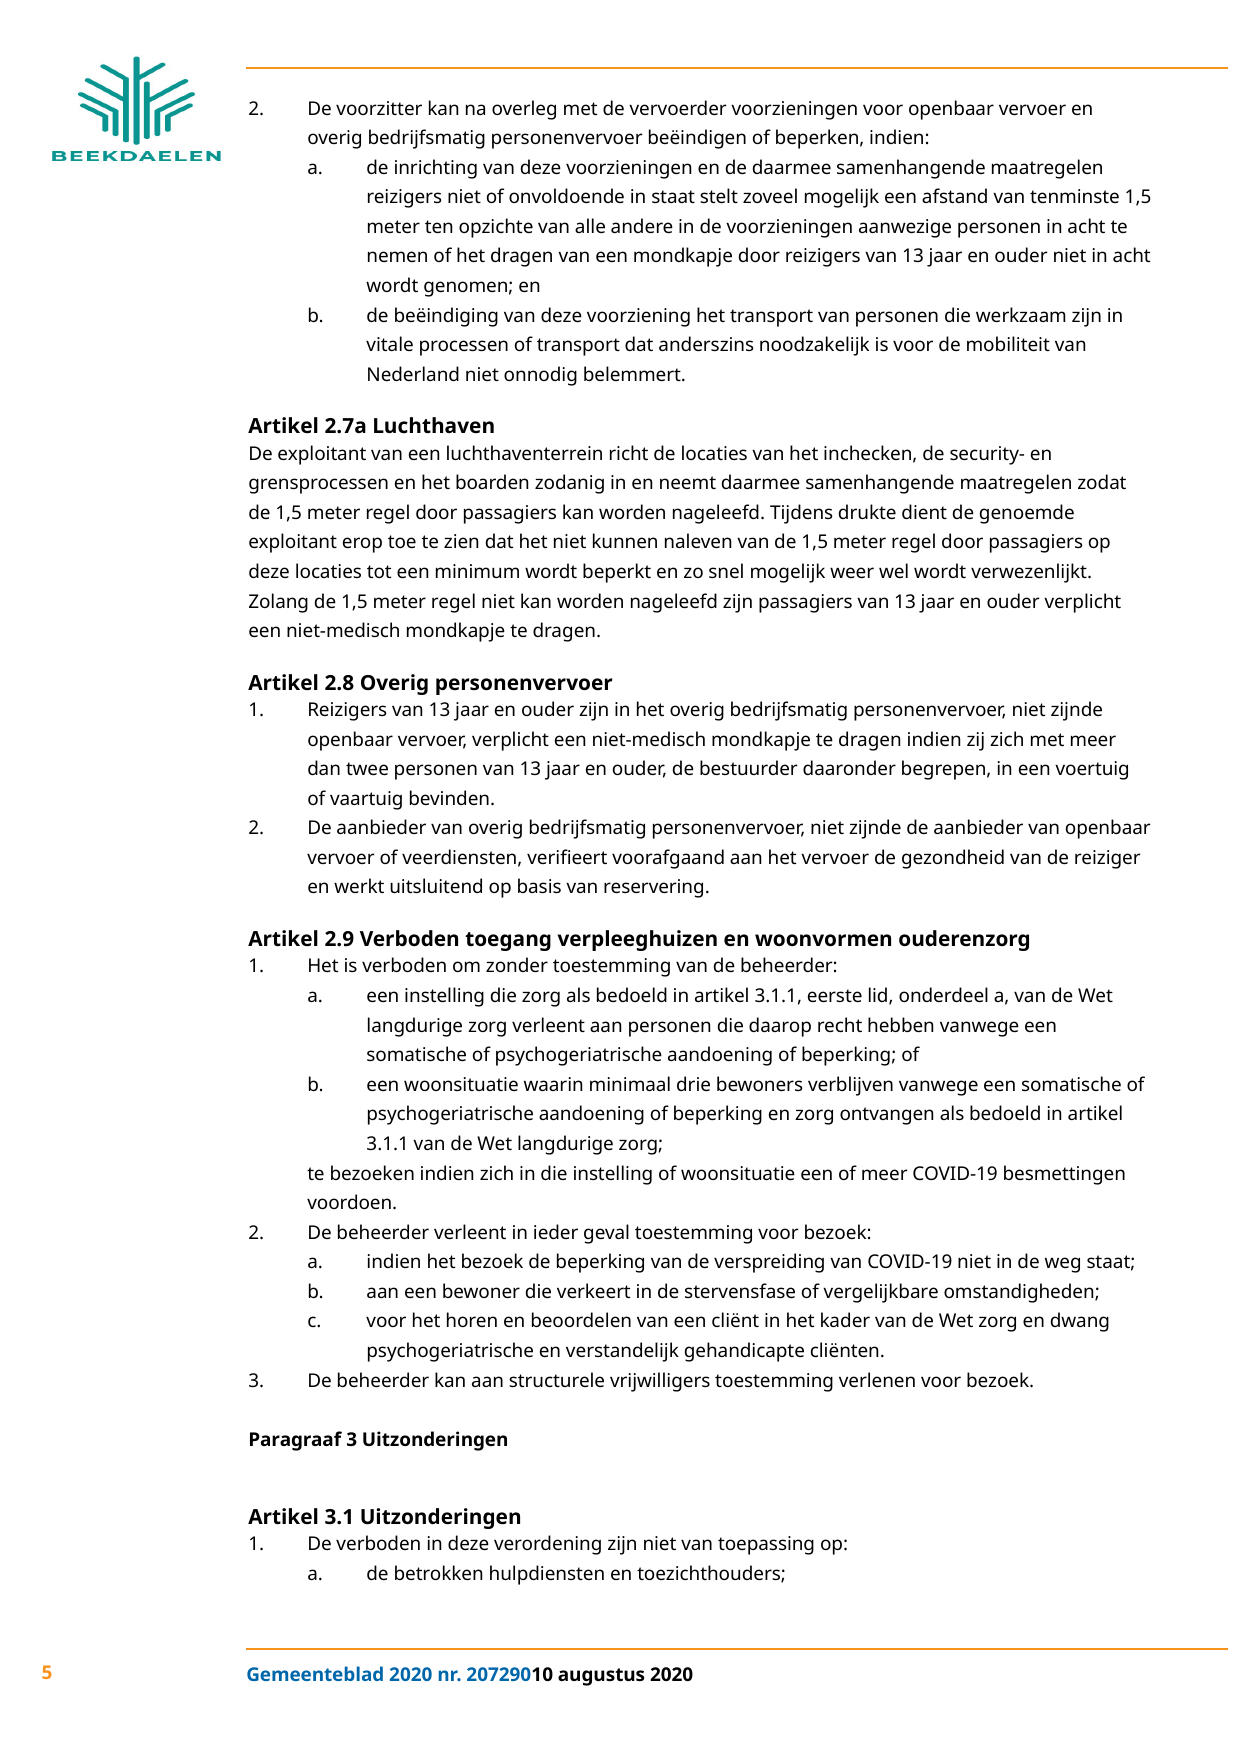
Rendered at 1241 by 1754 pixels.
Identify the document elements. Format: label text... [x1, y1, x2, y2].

list te bezoeken indien zich in die instelling of woonsituatie een of meer COVID-19 besmettingen voordoen. [248, 1160, 1152, 1215]
list De beheerder verleent in ieder geval toestemming voor bezoek: [248, 1219, 1152, 1244]
list voor het horen en beoordelen van een cliënt in het kader van de Wet zorg en dwang psychogeriatrische en verstandelijk gehandicapte cliënten. [307, 1308, 1152, 1363]
list De voorzitter kan na overleg met de vervoerder voorzieningen voor openbaar vervoer en overig bedrijfsmatig personenvervoer beëindigen of beperken, indien: [248, 95, 1152, 150]
list een woonsituatie waarin minimaal drie bewoners verblijven vanwege een somatische of psychogeriatrische aandoening of beperking en zorg ontvangen als bedoeld in artikel 3.1.1 van de Wet langdurige zorg; [307, 1071, 1152, 1156]
list De verboden in deze verordening zijn niet van toepassing op: [248, 1531, 1152, 1556]
list indien het bezoek de beperking van de verspreiding van COVID-19 niet in de weg staat; [307, 1248, 1152, 1274]
list aan een bewoner die verkeert in de stervensfase of vergelijkbare omstandigheden; [307, 1278, 1152, 1304]
list de betrokken hulpdiensten en toezichthouders; [307, 1560, 1152, 1586]
picture [41, 47, 231, 172]
text Artikel 3.1 Uitzonderingen [248, 1502, 1152, 1531]
list de beëindiging van deze voorziening het transport van personen die werkzaam zijn in vitale processen of transport dat anderszins noodzakelijk is voor de mobiliteit van Nederland niet onnodig belemmert. [307, 302, 1152, 387]
text De exploitant van een luchthaventerrein richt de locaties van het inchecken, de security- en grensprocessen en het boarden zodanig in en neemt daarmee samenhangende maatregelen zodat de 1,5 meter regel door passagiers kan worden nageleefd. Tijdens drukte dient de genoemde exploitant erop toe te zien dat het niet kunnen naleven van de 1,5 meter regel door passagiers op deze locaties tot een minimum wordt beperkt en zo snel mogelijk weer wel wordt verwezenlijkt. Zolang de 1,5 meter regel niet kan worden nageleefd zijn passagiers van 13 jaar en ouder verplicht een niet-medisch mondkapje te dragen. [248, 440, 1152, 643]
text Artikel 2.7a Luchthaven [248, 411, 1152, 440]
list de inrichting van deze voorzieningen en de daarmee samenhangende maatregelen reizigers niet of onvoldoende in staat stelt zoveel mogelijk een afstand van tenminste 1,5 meter ten opzichte van alle andere in de voorzieningen aanwezige personen in acht te nemen of het dragen van een mondkapje door reizigers van 13 jaar en ouder niet in acht wordt genomen; en [307, 154, 1152, 298]
list een instelling die zorg als bedoeld in artikel 3.1.1, eerste lid, onderdeel a, van de Wet langdurige zorg verleent aan personen die daarop recht hebben vanwege een somatische of psychogeriatrische aandoening of beperking; of [307, 982, 1152, 1067]
text Artikel 2.8 Overig personenvervoer [248, 668, 1152, 696]
text Artikel 2.9 Verboden toegang verpleeghuizen en woonvormen ouderenzorg [248, 924, 1152, 953]
list De aanbieder van overig bedrijfsmatig personenvervoer, niet zijnde de aanbieder van openbaar vervoer of veerdiensten, verifieert voorafgaand aan het vervoer de gezondheid van de reiziger en werkt uitsluitend op basis van reservering. [248, 814, 1152, 899]
list Reizigers van 13 jaar en ouder zijn in het overig bedrijfsmatig personenvervoer, niet zijnde openbaar vervoer, verplicht een niet-medisch mondkapje te dragen indien zij zich met meer dan twee personen van 13 jaar en ouder, de bestuurder daaronder begrepen, in een voertuig of vaartuig bevinden. [248, 696, 1152, 811]
list Het is verboden om zonder toestemming van de beheerder: [248, 953, 1152, 978]
text Paragraaf 3 Uitzonderingen [248, 1426, 1152, 1452]
list De beheerder kan aan structurele vrijwilligers toestemming verlenen voor bezoek. [248, 1367, 1152, 1392]
